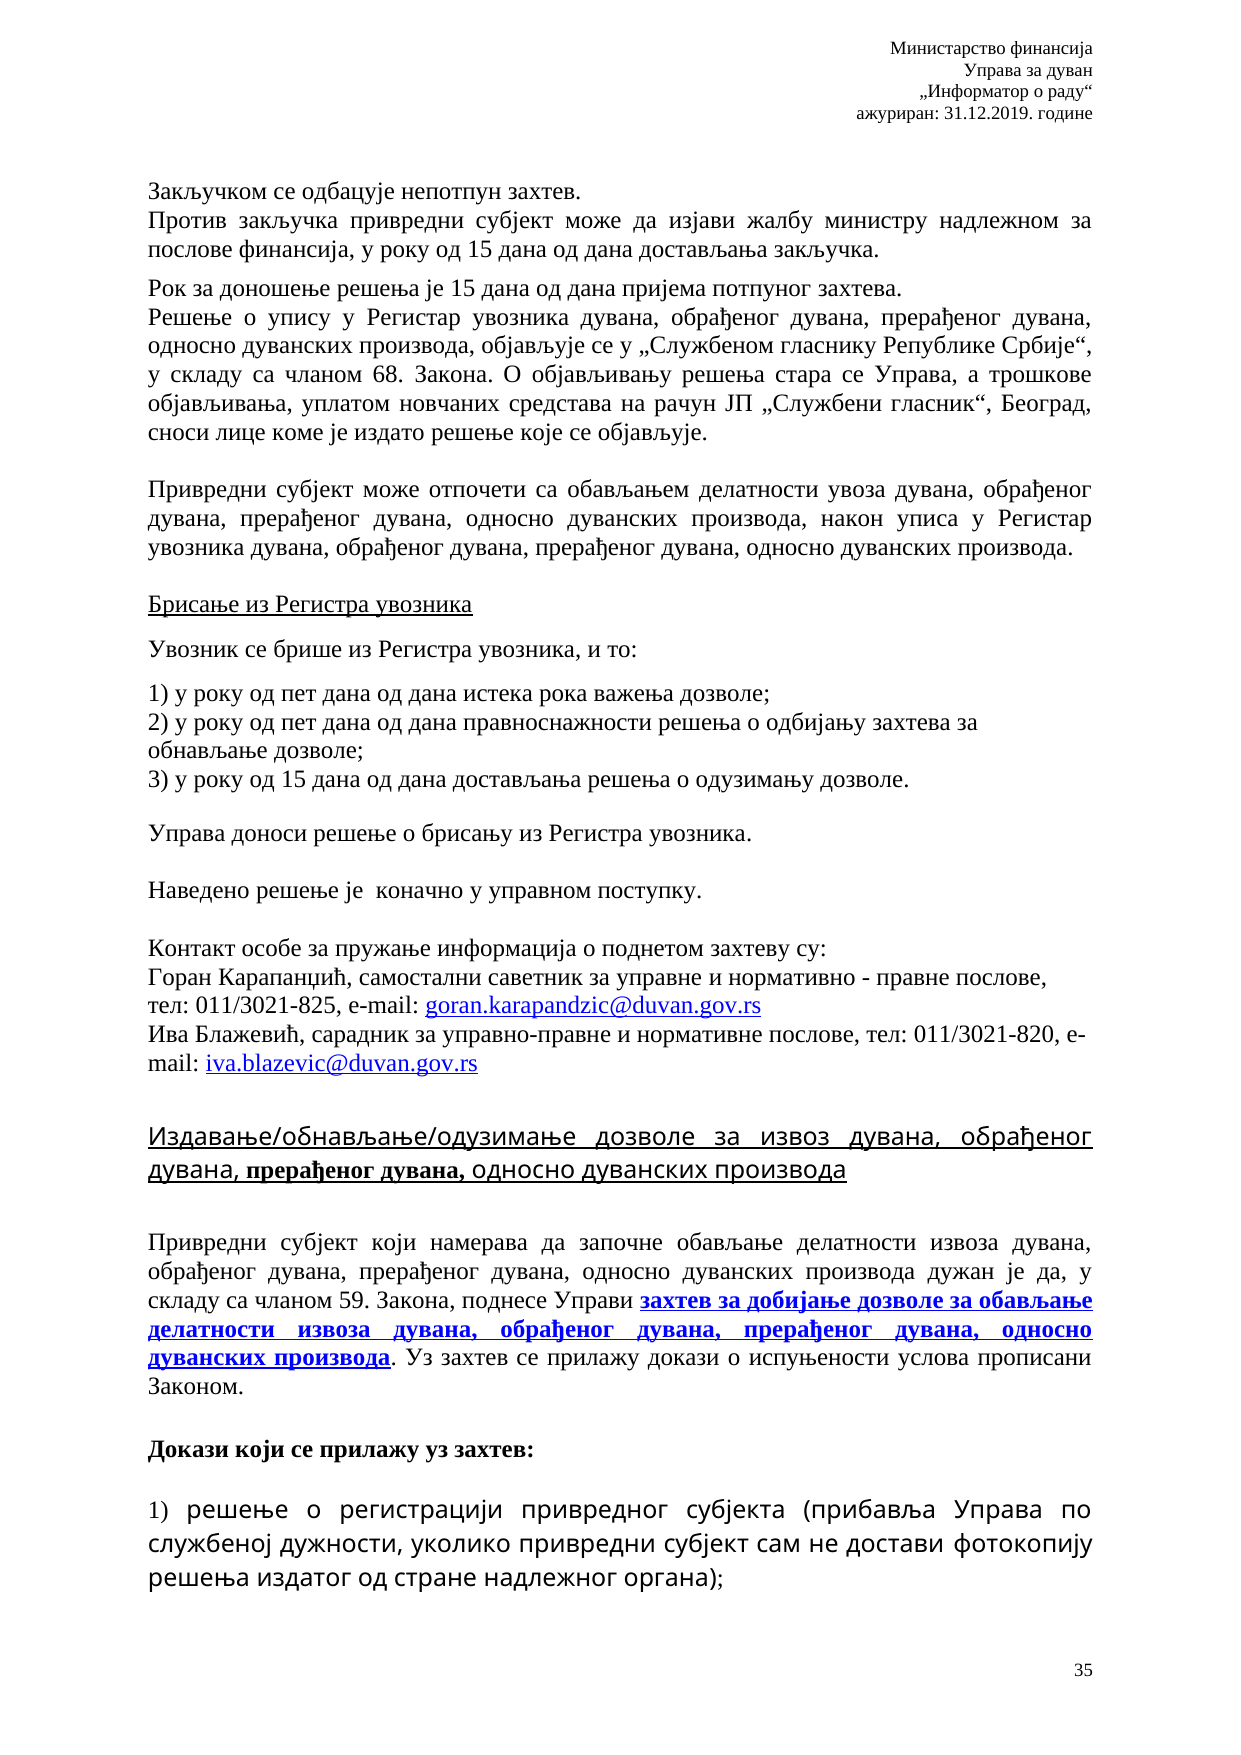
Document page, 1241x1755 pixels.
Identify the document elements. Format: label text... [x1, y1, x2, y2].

text дуванских производа. Уз захтев се прилажу докази о испуњености услова прописани Законом. [148, 1340, 1093, 1400]
text Наведено решење је коначно у управном поступку. [148, 876, 1093, 904]
text 1) у року од пет дана од дана истека рока важења дозволе; [148, 678, 1093, 707]
text Контакт особе за пружање информација о поднетом захтеву су: [148, 933, 1093, 962]
text Горан Карапанџић, самостални саветник за управне и нормативно - правне послове, тел: 011/3021-825, е-mail: goran.karapandzic@duvan.gov.rs [148, 962, 1093, 1019]
text Рок за доношење решења је 15 дана од дана пријема потпуног захтева. [148, 273, 1093, 302]
text Ива Блажевић, сарадник за управно-правне и нормативне послове, тел: 011/3021-820, e-mail: iva.blazevic@duvan.gov.rs [148, 1019, 1093, 1077]
text 1) решење о регистрацији привредног субјекта (прибавља Управа по службеној дужности, уколико привредни субјект сам не достави фотокопију решења издатог од стране надлежног органа); [148, 1492, 1093, 1594]
text Решење о упису у Регистар увозника дувана, обрађеног дувана, прерађеног дувана, односно дуванских производа, објављује се у „Службеном гласнику Републике Србије“, у складу са чланом 68. Закона. О објављивању решења стара се Управа, а трошкове објављивања, уплатом новчаних средстава на рачун ЈП „Службени гласник“, Београд, сноси лице коме је издато решење које се објављује. [148, 302, 1093, 446]
text Управа доноси решење о брисању из Регистра увозника. [148, 818, 1093, 847]
text Привредни субјект који намерава да започне обављање делатности извоза дувана, обрађеног дувана, прерађеног дувана, односно дуванских производа дужан је да, у складу са чланом 59. Закона, поднесе Управи захтев за добијање дозволе за обављање делатности извоза дувана, обрађеног дувана, прерађеног дувана, односно [148, 1227, 1093, 1339]
text Против закључка привредни субјект може да изјави жалбу министру надлежном за послове финансија, у року од 15 дана од дана достављања закључка. [148, 205, 1093, 263]
text Увозник се брише из Регистра увозника, и то: [148, 634, 1093, 662]
text Докази који се прилажу уз захтев: [148, 1434, 1093, 1463]
text 3) у року од 15 дана од дана достављања решења о одузимању дозволе. [148, 764, 1093, 793]
subtitle дувана, прерађеног дувана, односно дуванских производа [148, 1149, 1093, 1186]
text Привредни субјект може отпочети са обављањем делатности увоза дувана, обрађеног дувана, прерађеног дувана, односно дуванских производа, након уписа у Регистар увозника дувана, обрађеног дувана, прерађеног дувана, односно дуванских производа. [148, 474, 1093, 561]
subtitle Издавање/обнављање/одузимање дозволе за извоз дувана, обрађеног [148, 1118, 1093, 1147]
text 2) у року од пет дана од дана правноснажности решења о одбијању захтева за обнављање дозволе; [148, 707, 1093, 764]
text Закључком се одбацује непотпун захтев. [148, 176, 1093, 205]
text Брисање из Регистра увозника [148, 589, 1093, 618]
